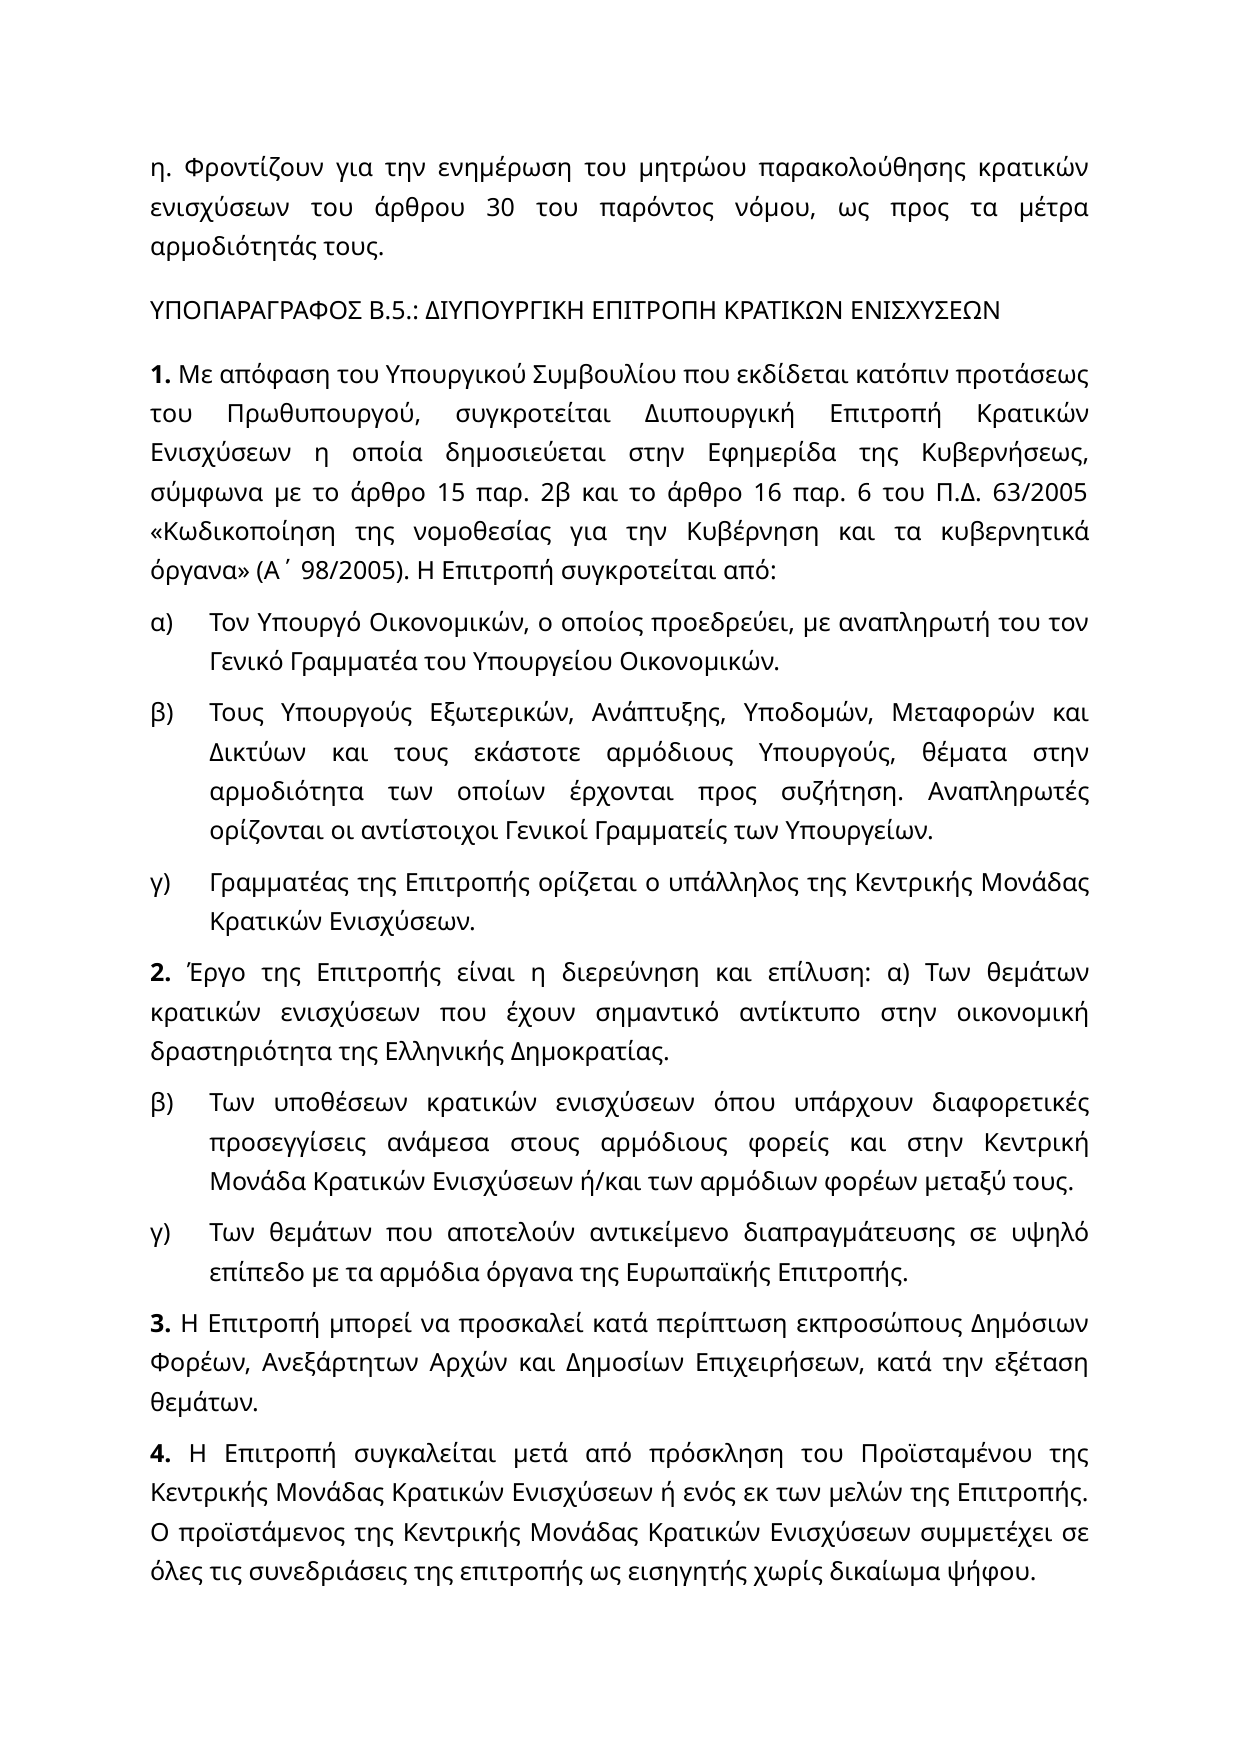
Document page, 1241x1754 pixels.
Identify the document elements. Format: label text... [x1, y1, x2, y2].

list β) Τους Υπουργούς Εξωτερικών, Ανάπτυξης, Υποδομών, Μεταφορών και Δικτύων και τους εκάστοτε αρμόδιους Υπουργούς, θέματα στην αρμοδιότητα των οποίων έρχονται προς συζήτηση. Αναπληρωτές ορίζονται οι αντίστοιχοι Γενικοί Γραμματείς των Υπουργείων. [150, 695, 1090, 847]
list β) Των υποθέσεων κρατικών ενισχύσεων όπου υπάρχουν διαφορετικές προσεγγίσεις ανάμεσα στους αρμόδιους φορείς και στην Κεντρική Μονάδα Κρατικών Ενισχύσεων ή/και των αρμόδιων φορέων μεταξύ τους. [150, 1085, 1090, 1197]
list γ) Γραμματέας της Επιτροπής ορίζεται ο υπάλληλος της Κεντρικής Μονάδας Κρατικών Ενισχύσεων. [150, 864, 1090, 937]
text 1. Με απόφαση του Υπουργικού Συμβουλίου που εκδίδεται κατόπιν προτάσεως του Πρωθυπουργού, συγκροτείται Διυπουργική Επιτροπή Κρατικών Ενισχύσεων η οποία δημοσιεύεται στην Εφημερίδα της Κυβερνήσεως, σύμφωνα με το άρθρο 15 παρ. 2β και το άρθρο 16 παρ. 6 του Π.Δ. 63/2005 «Κωδικοποίηση της νομοθεσίας για την Κυβέρνηση και τα κυβερνητικά όργανα» (Α΄ 98/2005). Η Επιτροπή συγκροτείται από: [150, 357, 1090, 587]
text 3. Η Επιτροπή μπορεί να προσκαλεί κατά περίπτωση εκπροσώπους Δημόσιων Φορέων, Ανεξάρτητων Αρχών και Δημοσίων Επιχειρήσεων, κατά την εξέταση θεμάτων. [150, 1306, 1090, 1418]
list γ) Των θεμάτων που αποτελούν αντικείμενο διαπραγμάτευσης σε υψηλό επίπεδο με τα αρμόδια όργανα της Ευρωπαϊκής Επιτροπής. [150, 1215, 1090, 1288]
text ΥΠΟΠΑΡΑΓΡΑΦΟΣ Β.5.: ΔΙΥΠΟΥΡΓΙΚΗ ΕΠΙΤΡΟΠΗ ΚΡΑΤΙΚΩΝ ΕΝΙΣΧΥΣΕΩΝ [150, 292, 1090, 327]
text η. Φροντίζουν για την ενημέρωση του μητρώου παρακολούθησης κρατικών ενισχύσεων του άρθρου 30 του παρόντος νόμου, ως προς τα μέτρα αρμοδιότητάς τους. [150, 150, 1090, 262]
text 2. Έργο της Επιτροπής είναι η διερεύνηση και επίλυση: α) Των θεμάτων κρατικών ενισχύσεων που έχουν σημαντικό αντίκτυπο στην οικονομική δραστηριότητα της Ελληνικής Δημοκρατίας. [150, 955, 1090, 1067]
text 4. Η Επιτροπή συγκαλείται μετά από πρόσκληση του Προϊσταμένου της Κεντρικής Μονάδας Κρατικών Ενισχύσεων ή ενός εκ των μελών της Επιτροπής. Ο προϊστάμενος της Κεντρικής Μονάδας Κρατικών Ενισχύσεων συμμετέχει σε όλες τις συνεδριάσεις της επιτροπής ως εισηγητής χωρίς δικαίωμα ψήφου. [150, 1436, 1090, 1587]
list α) Τον Υπουργό Οικονομικών, ο οποίος προεδρεύει, με αναπληρωτή του τον Γενικό Γραμματέα του Υπουργείου Οικονομικών. [150, 604, 1090, 677]
